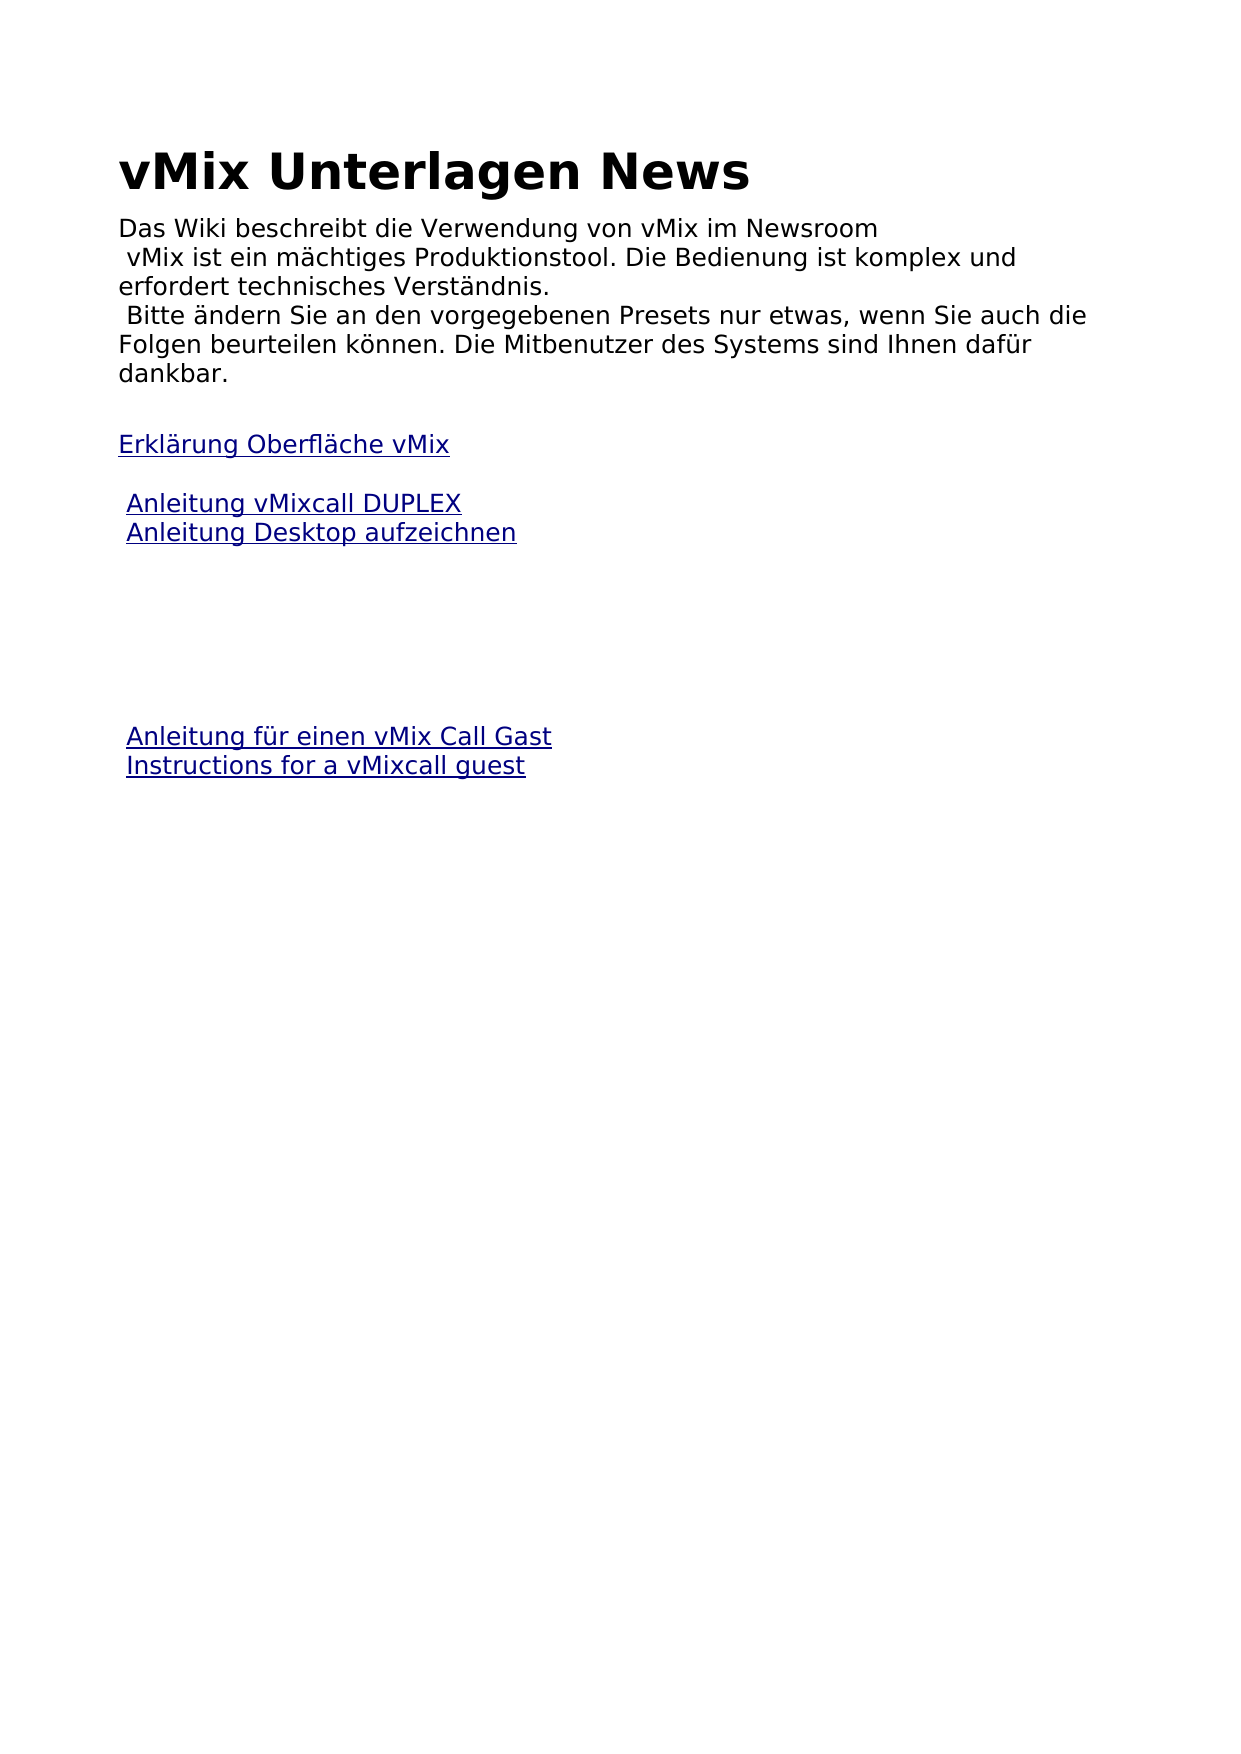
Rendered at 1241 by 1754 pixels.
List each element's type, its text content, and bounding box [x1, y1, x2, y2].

text Das Wiki beschreibt die Verwendung von vMix im Newsroom vMix ist ein mächtiges Produktionstool. Die Bedienung ist komplex und erfordert technisches Verständnis. Bitte ändern Sie an den vorgegebenen Presets nur etwas, wenn Sie auch die Folgen beurteilen können. Die Mitbenutzer des Systems sind Ihnen dafür dankbar. [118, 214, 1122, 418]
text Erklärung Oberfläche vMix Anleitung vMixcall DUPLEX Anleitung Desktop aufzeichnen Anleitung für einen vMix Call Gast Instructions for a vMixcall guest [118, 431, 1122, 1072]
subtitle vMix Unterlagen News [118, 143, 1122, 201]
